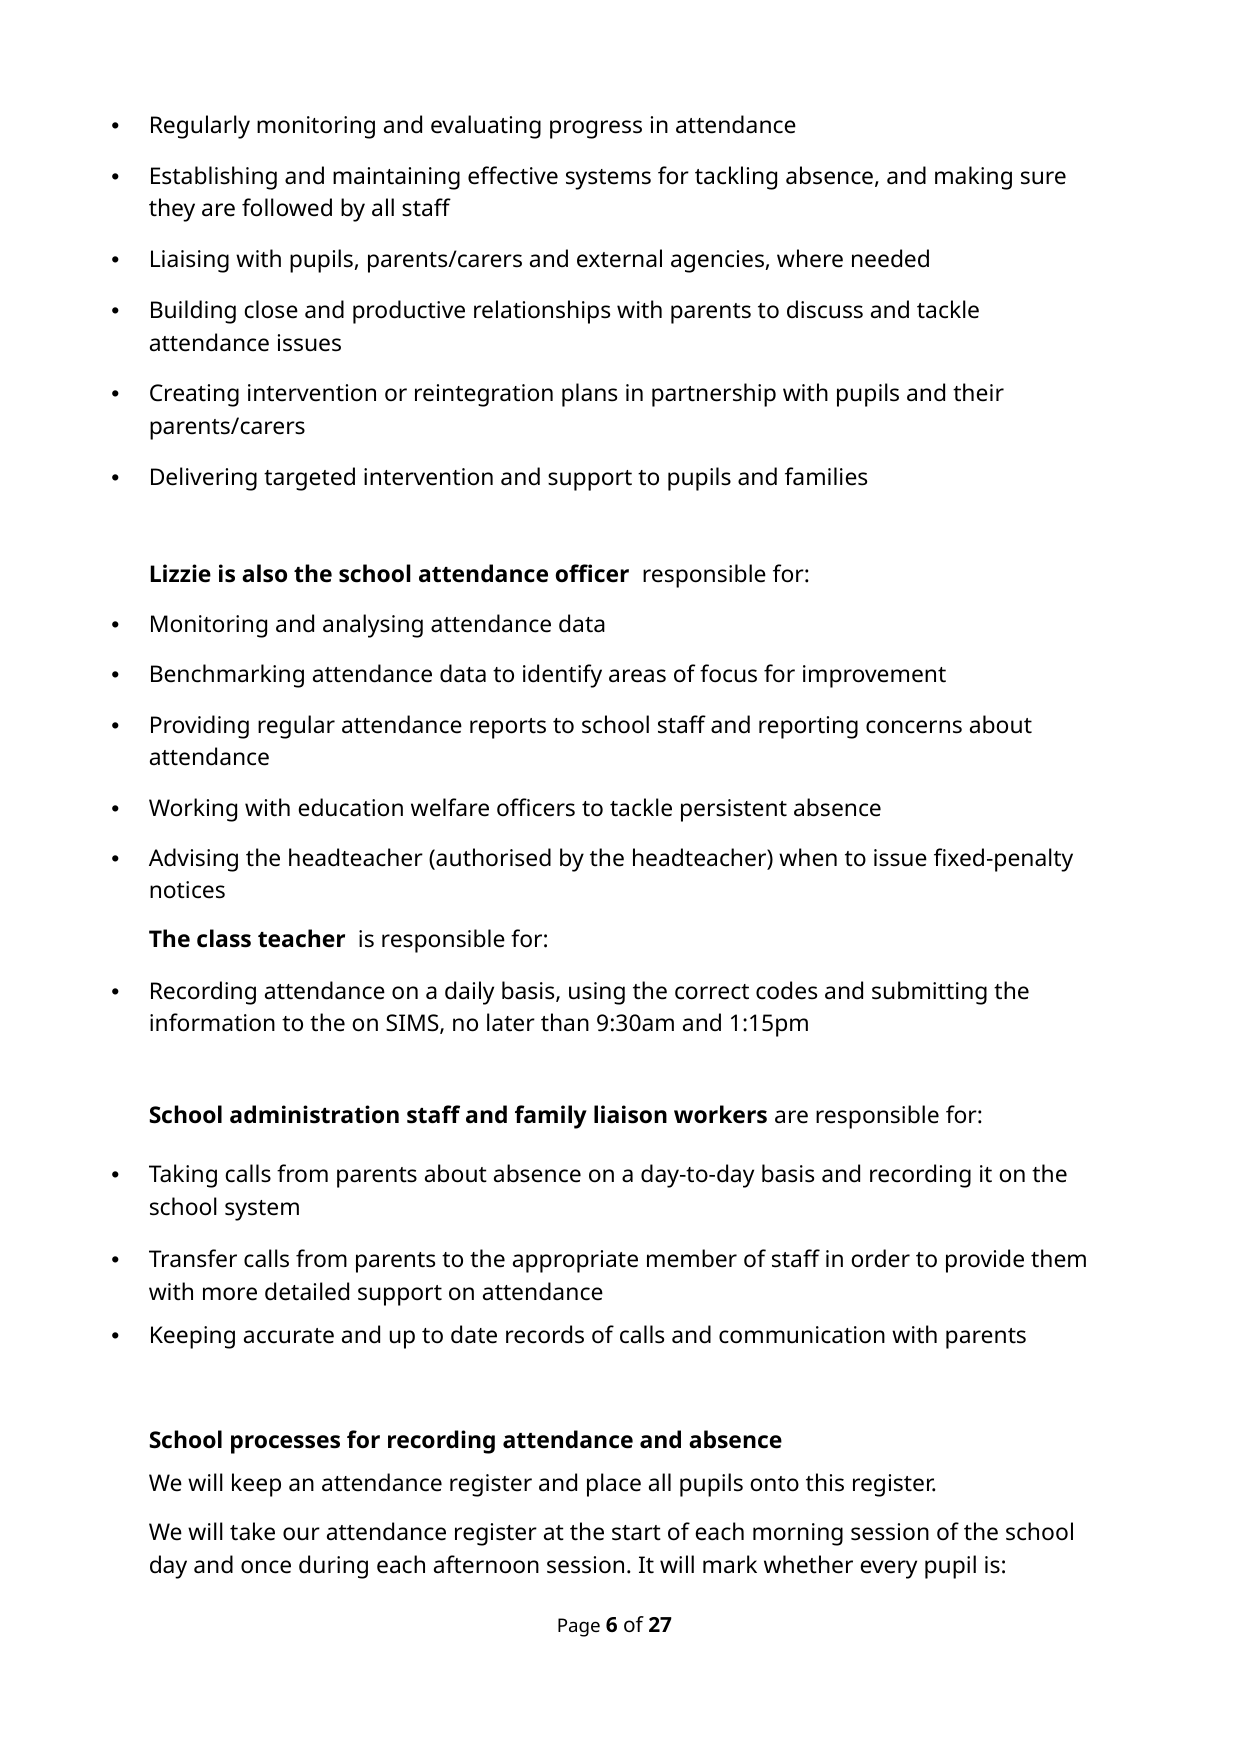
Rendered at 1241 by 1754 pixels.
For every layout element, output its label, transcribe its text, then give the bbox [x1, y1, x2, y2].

text Lizzie is also the school attendance officer responsible for: [148, 557, 1091, 589]
list Advising the headteacher (authorised by the headteacher) when to issue fixed-penalty notices [111, 842, 1091, 906]
list Taking calls from parents about absence on a day-to-day basis and recording it on the school system [111, 1158, 1091, 1222]
list Establishing and maintaining effective systems for tackling absence, and making sure they are followed by all staff [111, 160, 1091, 223]
list Benchmarking attendance data to identify areas of focus for improvement [111, 658, 1091, 689]
list Building close and productive relationships with parents to discuss and tackle attendance issues [111, 294, 1091, 358]
text School administration staff and family liaison workers are responsible for: [148, 1099, 1091, 1130]
list Transfer calls from parents to the appropriate member of staff in order to provide them with more detailed support on attendance [111, 1243, 1091, 1307]
list Regularly monitoring and evaluating progress in attendance [111, 109, 1091, 140]
list Keeping accurate and up to date records of calls and communication with parents [111, 1319, 1091, 1350]
list Monitoring and analysing attendance data [111, 608, 1091, 639]
text We will take our attendance register at the start of each morning session of the school day and once during each afternoon session. It will mark whether every pupil is: [148, 1516, 1091, 1580]
subtitle School processes for recording attendance and absence [148, 1424, 1091, 1456]
list Providing regular attendance reports to school staff and reporting concerns about attendance [111, 708, 1091, 772]
list Creating intervention or reintegration plans in partnership with pupils and their parents/carers [111, 377, 1091, 441]
list Recording attendance on a daily basis, using the correct codes and submitting the information to the on SIMS, no later than 9:30am and 1:15pm [111, 974, 1091, 1038]
list Liaising with pupils, parents/carers and external agencies, where needed [111, 243, 1091, 274]
list Delivering targeted intervention and support to pupils and families [111, 461, 1091, 492]
list Working with education welfare officers to tackle persistent absence [111, 791, 1091, 823]
text We will keep an attendance register and place all pupils onto this register. [148, 1467, 1091, 1498]
text The class teacher is responsible for: [148, 922, 1091, 954]
